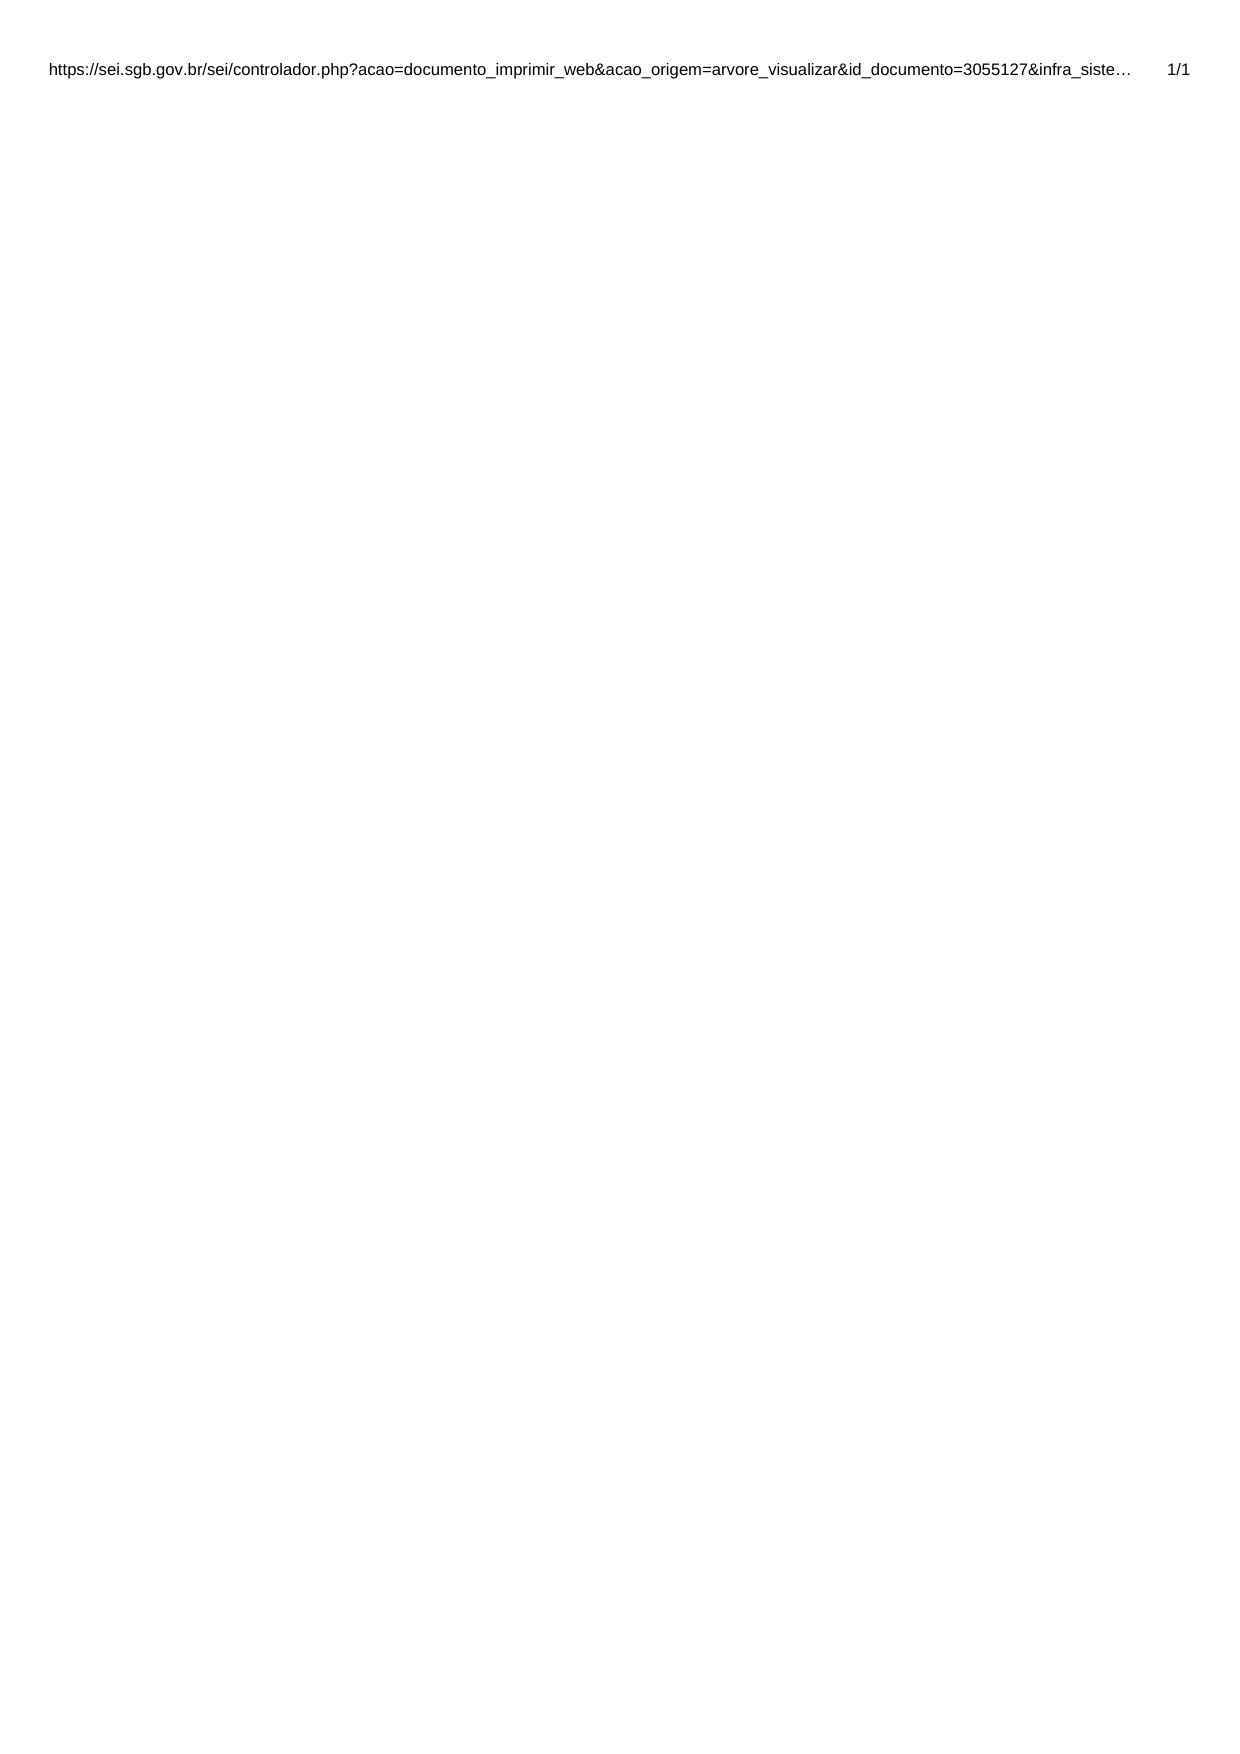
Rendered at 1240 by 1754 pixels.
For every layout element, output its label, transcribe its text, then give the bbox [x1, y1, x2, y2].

text https://sei.sgb.gov.br/sei/controlador.php?acao=documento_imprimir_web&acao_origem=arvore_visualizar&id_documento=3055127&infra_siste… 1/1 [48, 59, 1190, 78]
